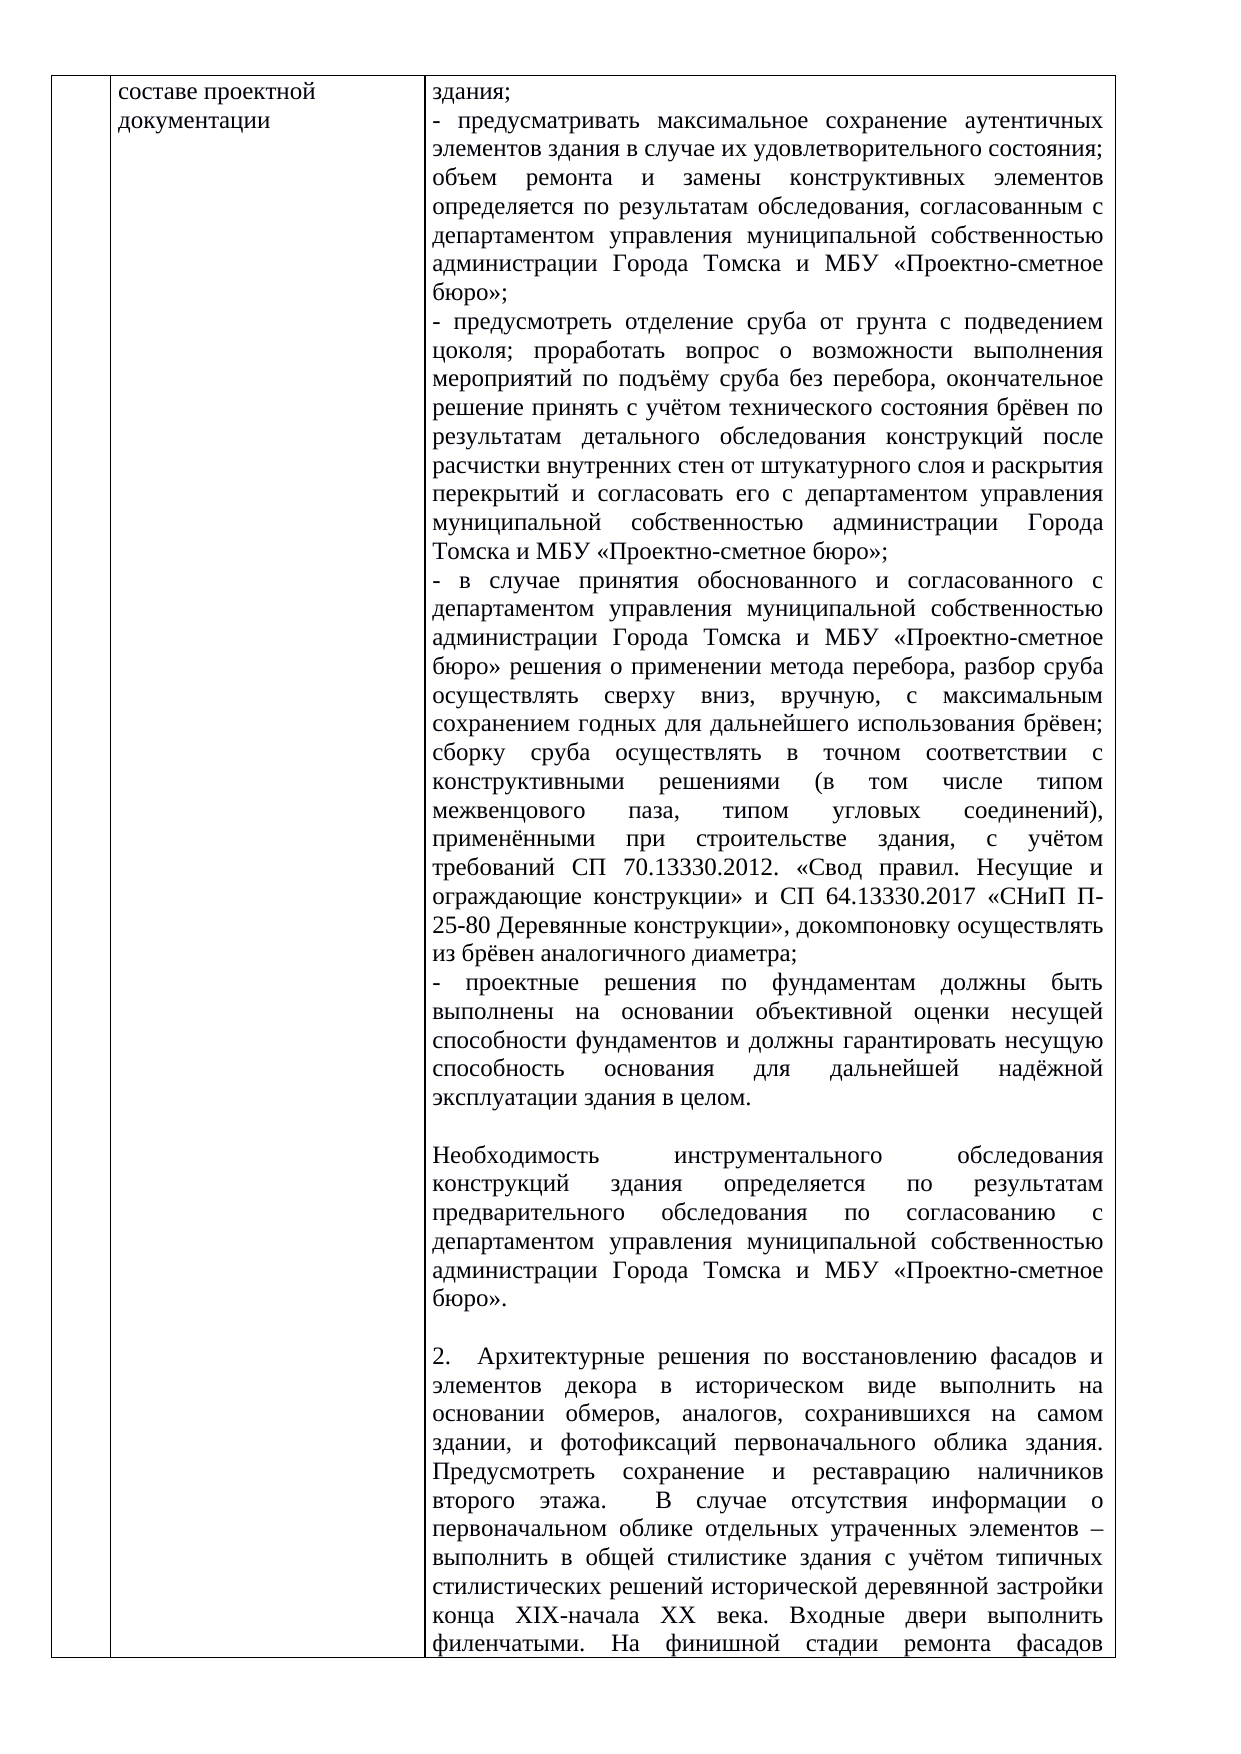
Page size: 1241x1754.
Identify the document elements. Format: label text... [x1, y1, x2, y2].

table_cell составе проектной документации [111, 76, 424, 1657]
table_cell здания; - предусматривать максимальное сохранение аутентичных элементов здания в случае их удовлетворительного состояния; объем ремонта и замены конструктивных элементов определяется по результатам обследования, согласованным с департаментом управления муниципальной собственностью администрации Города Томска и МБУ «Проектно-сметное бюро»; - предусмотреть отделение сруба от грунта с подведением цоколя; проработать вопрос о возможности выполнения мероприятий по подъёму сруба без перебора, окончательное решение принять с учётом технического состояния брёвен по результатам детального обследования конструкций после расчистки внутренних стен от штукатурного слоя и раскрытия перекрытий и согласовать его с департаментом управления муниципальной собственностью администрации Города Томска и МБУ «Проектно-сметное бюро»; - в случае принятия обоснованного и согласованного с департаментом управления муниципальной собственностью администрации Города Томска и МБУ «Проектно-сметное бюро» решения о применении метода перебора, разбор сруба осуществлять сверху вниз, вручную, с максимальным сохранением годных для дальнейшего использования брёвен; сборку сруба осуществлять в точном соответствии с конструктивными решениями (в том числе типом межвенцового паза, типом угловых соединений), применёнными при строительстве здания, с учётом требований СП 70.13330.2012. «Свод правил. Несущие и ограждающие конструкции» и СП 64.13330.2017 «СНиП П-25-80 Деревянные конструкции», докомпоновку осуществлять из брёвен аналогичного диаметра; - проектные решения по фундаментам должны быть выполнены на основании объективной оценки несущей способности фундаментов и должны гарантировать несущую способность основания для дальнейшей надёжной эксплуатации здания в целом. Необходимость инструментального обследования конструкций здания определяется по результатам предварительного обследования по согласованию с департаментом управления муниципальной собственностью администрации Города Томска и МБУ «Проектно-сметное бюро». 2. Архитектурные решения по восстановлению фасадов и элементов декора в историческом виде выполнить на основании обмеров, аналогов, сохранившихся на самом здании, и фотофиксаций первоначального облика здания. Предусмотреть сохранение и реставрацию наличников второго этажа. В случае отсутствия информации о первоначальном облике отдельных утраченных элементов – выполнить в общей стилистике здания с учётом типичных стилистических решений исторической деревянной застройки конца XIX-начала XX века. Входные двери выполнить филенчатыми. На финишной стадии ремонта фасадов [426, 76, 1115, 1657]
table_cell [52, 76, 110, 1657]
